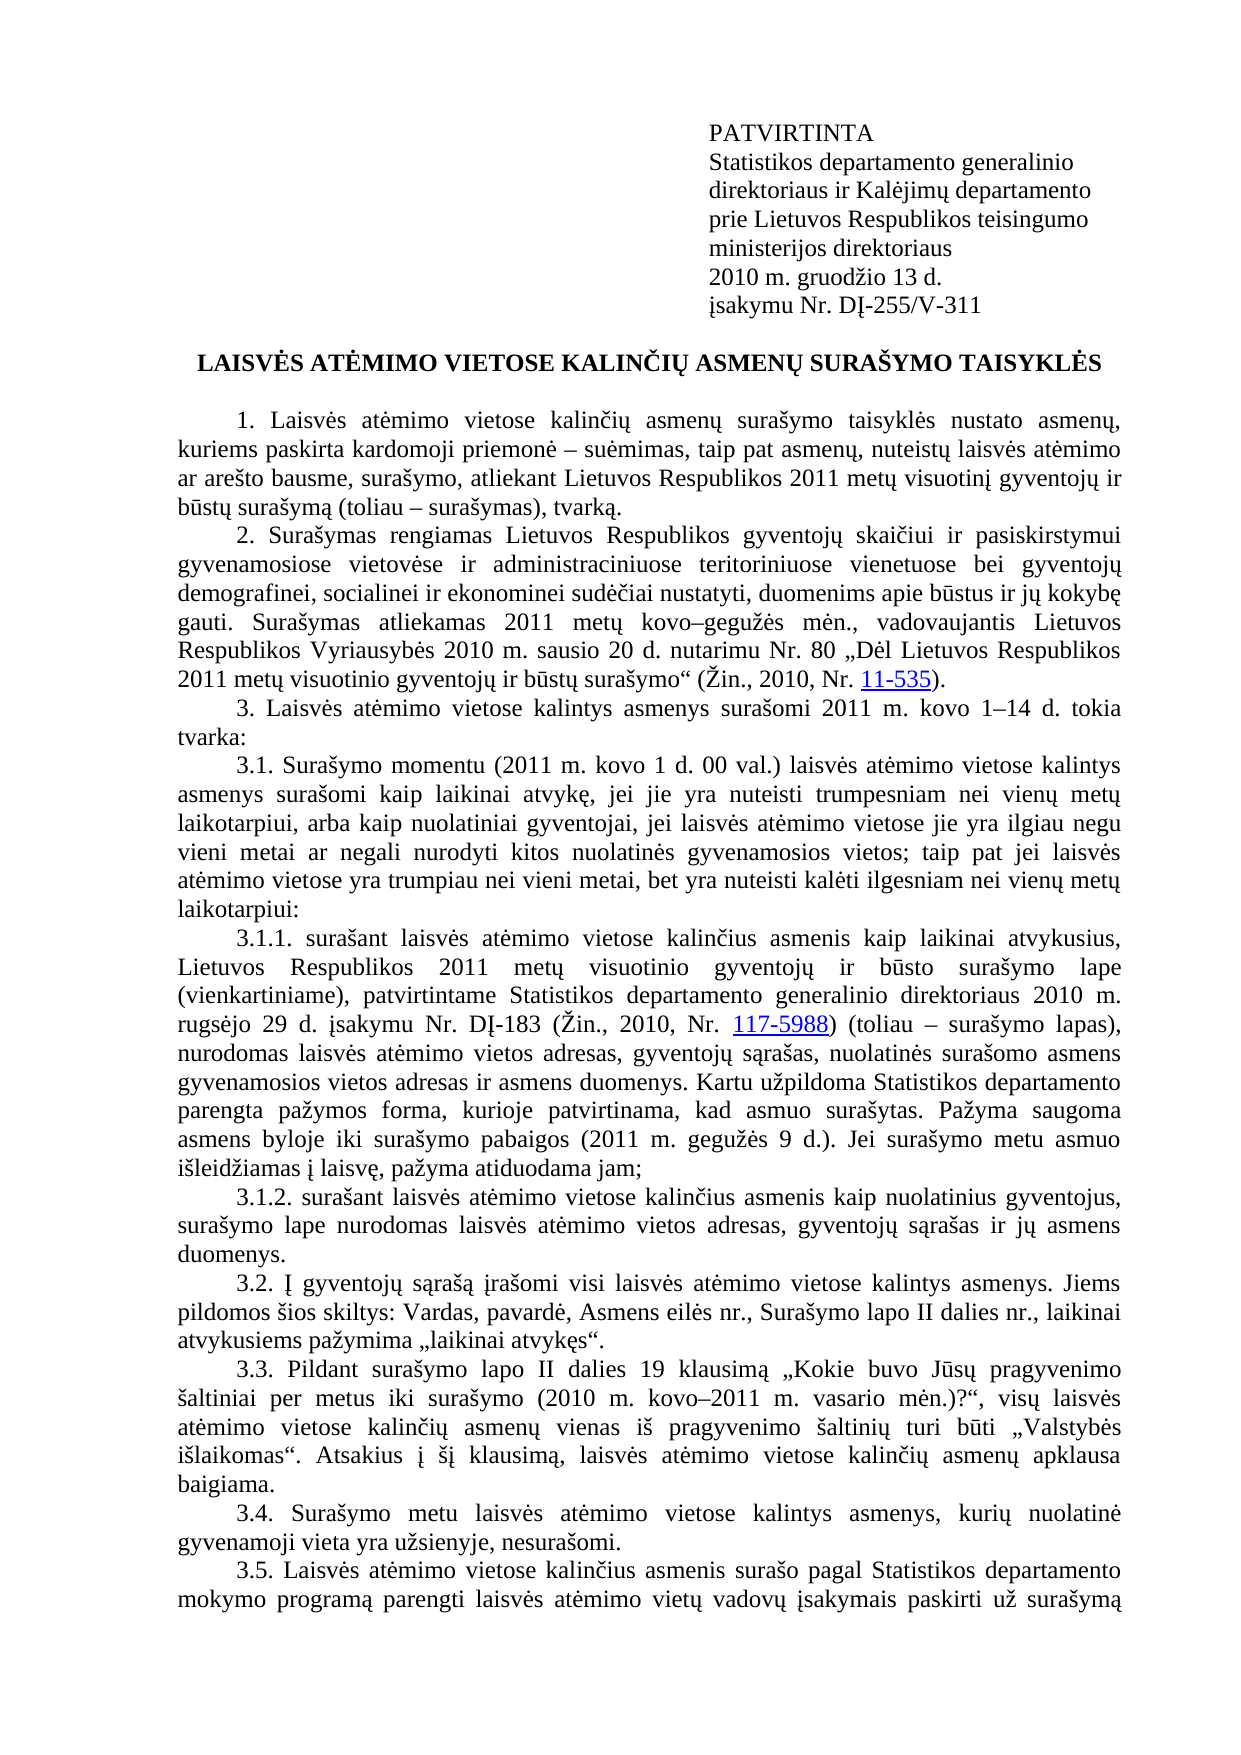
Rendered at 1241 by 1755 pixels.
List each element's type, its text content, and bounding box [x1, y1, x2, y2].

text 3.2. Į gyventojų sąrašą įrašomi visi laisvės atėmimo vietose kalintys asmenys. Jiems pildomos šios skiltys: Vardas, pavardė, Asmens eilės nr., Surašymo lapo II dalies nr., laikinai atvykusiems pažymima „laikinai atvykęs“. [177, 1268, 1122, 1354]
text Statistikos departamento generalinio [177, 147, 1122, 176]
text 3.5. Laisvės atėmimo vietose kalinčius asmenis surašo pagal Statistikos departamento mokymo programą parengti laisvės atėmimo vietų vadovų įsakymais paskirti už surašymą [177, 1556, 1122, 1613]
text 3.1.1. surašant laisvės atėmimo vietose kalinčius asmenis kaip laikinai atvykusius, Lietuvos Respublikos 2011 metų visuotinio gyventojų ir būsto surašymo lape (vienkartiniame), patvirtintame Statistikos departamento generalinio direktoriaus 2010 m. rugsėjo 29 d. įsakymu Nr. DĮ-183 (Žin., 2010, Nr. 117-5988) (toliau – surašymo lapas), nurodomas laisvės atėmimo vietos adresas, gyventojų sąrašas, nuolatinės surašomo asmens gyvenamosios vietos adresas ir asmens duomenys. Kartu užpildoma Statistikos departamento parengta pažymos forma, kurioje patvirtinama, kad asmuo surašytas. Pažyma saugoma asmens byloje iki surašymo pabaigos (2011 m. gegužės 9 d.). Jei surašymo metu asmuo išleidžiamas į laisvę, pažyma atiduodama jam; [177, 923, 1122, 1182]
text LAISVĖS ATĖMIMO VIETOSE KALINČIŲ ASMENŲ SURAŠYMO TAISYKLĖS [177, 348, 1122, 377]
text 3.4. Surašymo metu laisvės atėmimo vietose kalintys asmenys, kurių nuolatinė gyvenamoji vieta yra užsienyje, nesurašomi. [177, 1498, 1122, 1556]
text įsakymu Nr. DĮ-255/V-311 [177, 291, 1122, 319]
text 1. Laisvės atėmimo vietose kalinčių asmenų surašymo taisyklės nustato asmenų, kuriems paskirta kardomoji priemonė – suėmimas, taip pat asmenų, nuteistų laisvės atėmimo ar arešto bausme, surašymo, atliekant Lietuvos Respublikos 2011 metų visuotinį gyventojų ir būstų surašymą (toliau – surašymas), tvarką. [177, 406, 1122, 521]
text 2010 m. gruodžio 13 d. [177, 262, 1122, 291]
text 3. Laisvės atėmimo vietose kalintys asmenys surašomi 2011 m. kovo 1–14 d. tokia tvarka: [177, 693, 1122, 751]
text 2. Surašymas rengiamas Lietuvos Respublikos gyventojų skaičiui ir pasiskirstymui gyvenamosiose vietovėse ir administraciniuose teritoriniuose vienetuose bei gyventojų demografinei, socialinei ir ekonominei sudėčiai nustatyti, duomenims apie būstus ir jų kokybę gauti. Surašymas atliekamas 2011 metų kovo–gegužės mėn., vadovaujantis Lietuvos Respublikos Vyriausybės 2010 m. sausio 20 d. nutarimu Nr. 80 „Dėl Lietuvos Respublikos 2011 metų visuotinio gyventojų ir būstų surašymo“ (Žin., 2010, Nr. 11-535). [177, 521, 1122, 693]
text 3.1. Surašymo momentu (2011 m. kovo 1 d. 00 val.) laisvės atėmimo vietose kalintys asmenys surašomi kaip laikinai atvykę, jei jie yra nuteisti trumpesniam nei vienų metų laikotarpiui, arba kaip nuolatiniai gyventojai, jei laisvės atėmimo vietose jie yra ilgiau negu vieni metai ar negali nurodyti kitos nuolatinės gyvenamosios vietos; taip pat jei laisvės atėmimo vietose yra trumpiau nei vieni metai, bet yra nuteisti kalėti ilgesniam nei vienų metų laikotarpiui: [177, 751, 1122, 923]
text 3.3. Pildant surašymo lapo II dalies 19 klausimą „Kokie buvo Jūsų pragyvenimo šaltiniai per metus iki surašymo (2010 m. kovo–2011 m. vasario mėn.)?“, visų laisvės atėmimo vietose kalinčių asmenų vienas iš pragyvenimo šaltinių turi būti „Valstybės išlaikomas“. Atsakius į šį klausimą, laisvės atėmimo vietose kalinčių asmenų apklausa baigiama. [177, 1354, 1122, 1498]
text direktoriaus ir Kalėjimų departamento [177, 176, 1122, 204]
text ministerijos direktoriaus [177, 233, 1122, 262]
text 3.1.2. surašant laisvės atėmimo vietose kalinčius asmenis kaip nuolatinius gyventojus, surašymo lape nurodomas laisvės atėmimo vietos adresas, gyventojų sąrašas ir jų asmens duomenys. [177, 1182, 1122, 1268]
text prie Lietuvos Respublikos teisingumo [177, 204, 1122, 233]
text PATVIRTINTA [177, 118, 1122, 147]
